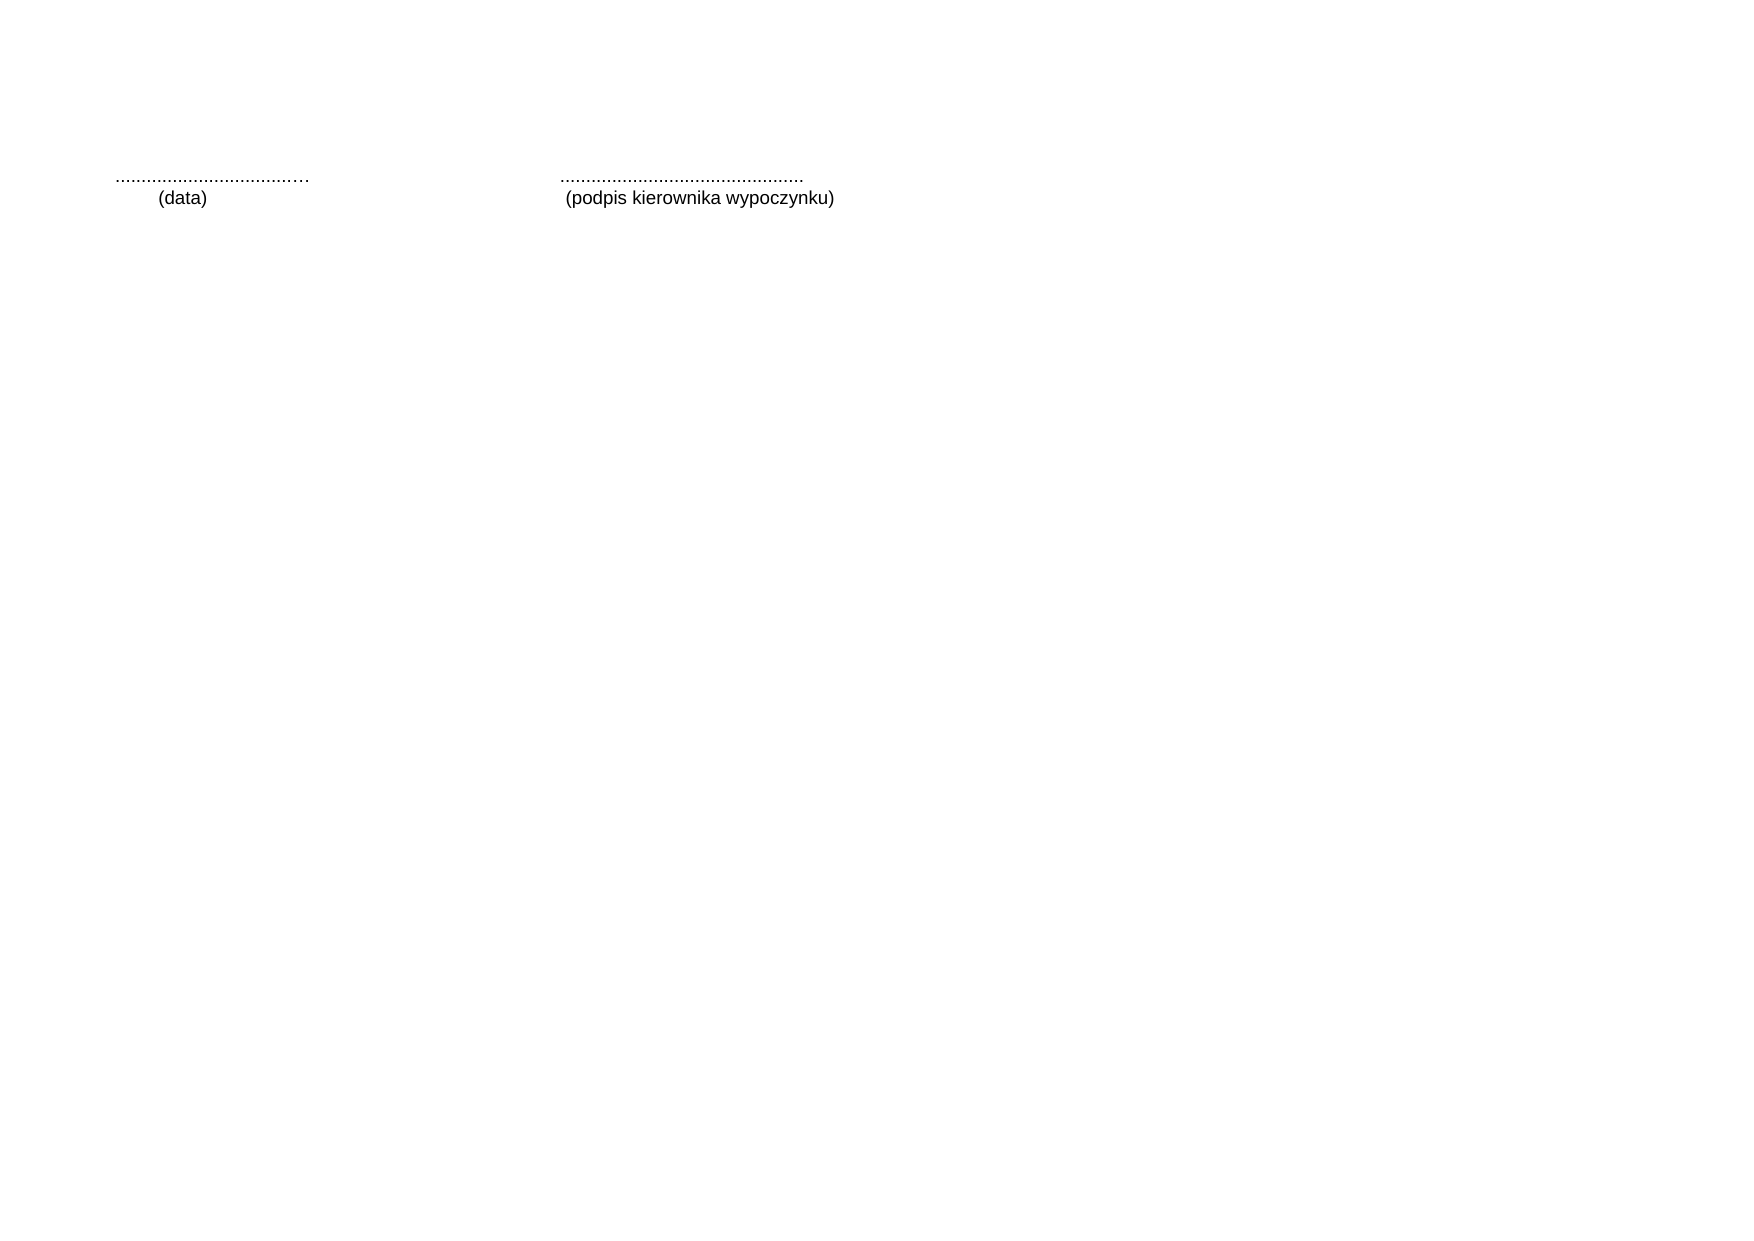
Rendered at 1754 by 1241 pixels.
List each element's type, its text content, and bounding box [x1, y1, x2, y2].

text (data) (podpis kierownika wypoczynku) [75, 187, 852, 208]
text ..................................… ............................................... [75, 165, 846, 186]
